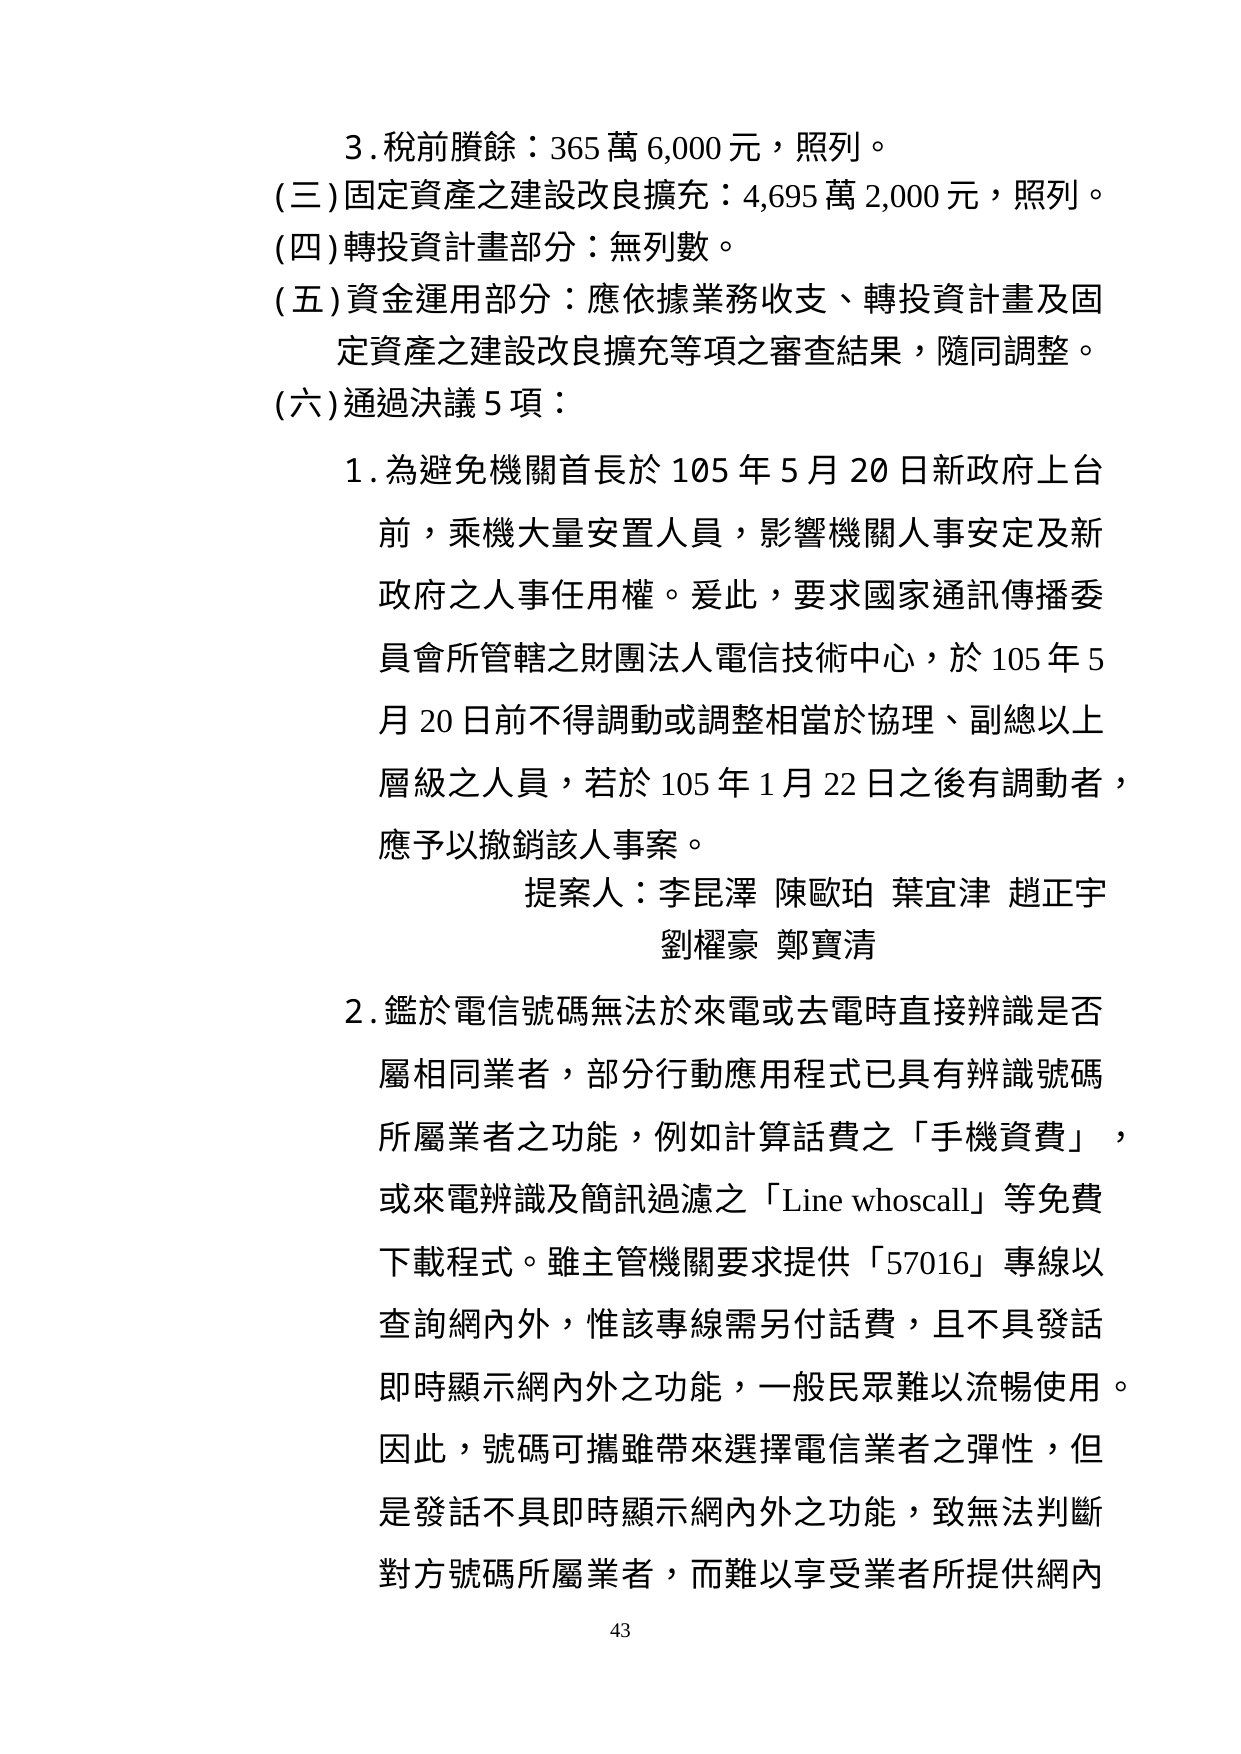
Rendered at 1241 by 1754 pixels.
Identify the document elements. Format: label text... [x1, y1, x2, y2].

text (六)通過決議5項： [269, 374, 1104, 426]
text (五)資金運用部分：應依據業務收支、轉投資計畫及固定資產之建設改良擴充等項之審查結果，隨同調整。 [269, 270, 1104, 374]
text 1.為避免機關首長於105年5月20日新政府上台前，乘機大量安置人員，影響機關人事安定及新政府之人事任用權。爰此，要求國家通訊傳播委員會所管轄之財團法人電信技術中心，於105年5月20日前不得調動或調整相當於協理、副總以上層級之人員，若於105年1月22日之後有調動者，應予以撤銷該人事案。 [343, 426, 1104, 864]
text 提案人：李昆澤 陳歐珀 葉宜津 趙正宇劉櫂豪 鄭寶清 [524, 864, 1119, 968]
text 3.稅前賸餘：365萬6,000元，照列。 [343, 103, 1104, 166]
text 2.鑑於電信號碼無法於來電或去電時直接辨識是否屬相同業者，部分行動應用程式已具有辨識號碼所屬業者之功能，例如計算話費之「手機資費」，或來電辨識及簡訊過濾之「Line whoscall」等免費下載程式。雖主管機關要求提供「57016」專線以查詢網內外，惟該專線需另付話費，且不具發話即時顯示網內外之功能，一般民眾難以流暢使用。因此，號碼可攜雖帶來選擇電信業者之彈性，但是發話不具即時顯示網內外之功能，致無法判斷對方號碼所屬業者，而難以享受業者所提供網內互打的優惠，財團法人電信技術中心職司號碼可攜服務集中式資料庫之維運與相關電信技術諮詢及研究任務，建議應儘速就該集中資料庫之運用，研議最佳方案提供主管機關決策參考，以期號碼顯示網內外的功能，符合消費者的使用慣性跟需求。 [343, 968, 1104, 1593]
text (三)固定資產之建設改良擴充：4,695萬2,000元，照列。 [269, 166, 1104, 218]
text (四)轉投資計畫部分：無列數。 [269, 218, 1104, 270]
